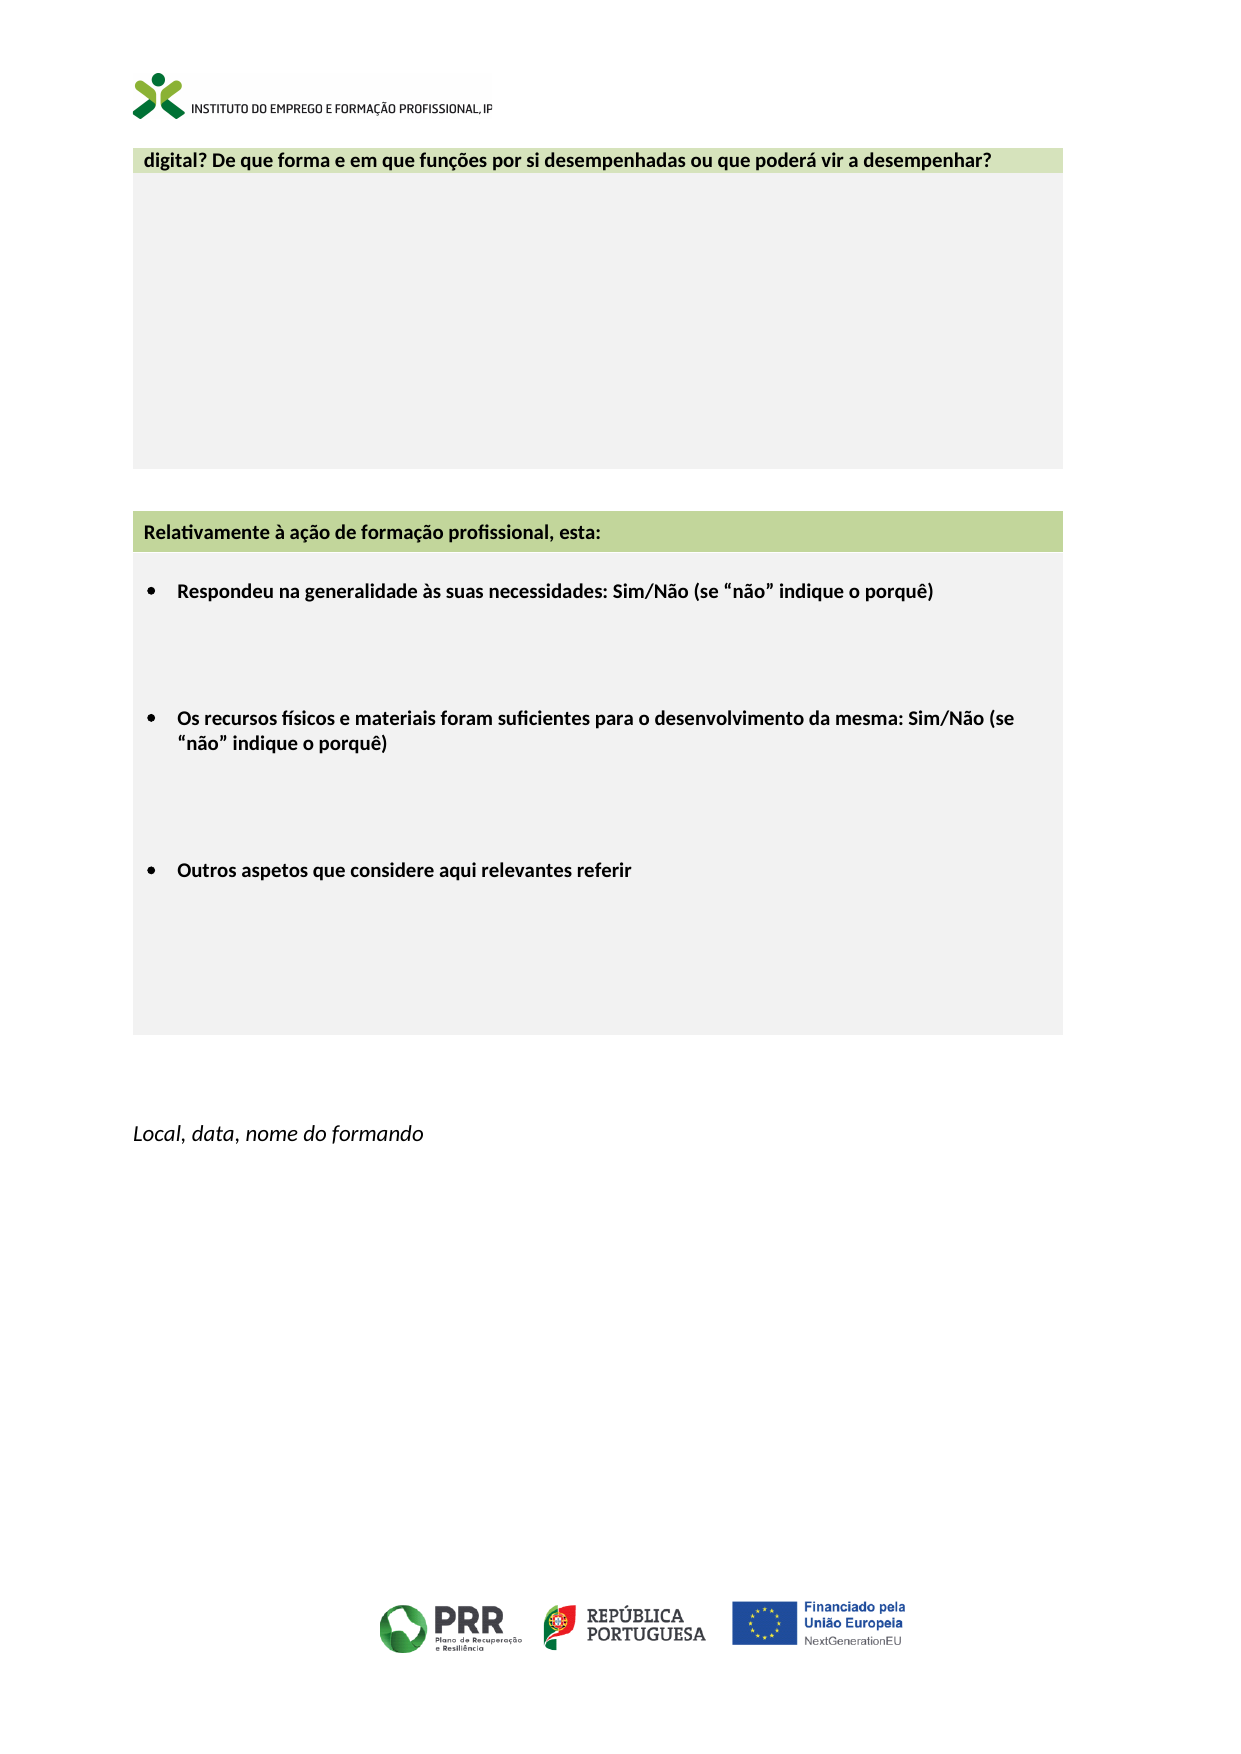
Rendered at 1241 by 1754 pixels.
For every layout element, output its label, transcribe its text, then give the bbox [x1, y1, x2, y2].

table_cell digital? De que forma e em que funções por si desempenhadas ou que poderá vir a desempenhar? [133, 148, 1063, 173]
picture [132, 73, 493, 119]
table_cell [133, 173, 1063, 469]
table_cell Relativamente à ação de formação profissional, esta: [133, 511, 1063, 552]
table_cell Respondeu na generalidade às suas necessidades: Sim/Não (se “não” indique o porquê) Os recursos físicos e materiais foram suficientes para o desenvolvimento da mesma: Sim/Não (se “não” indique o porquê) Outros aspetos que considere aqui relevantes referir [133, 553, 1063, 1035]
table_cell [133, 469, 1063, 511]
text Local, data, nome do formando [133, 1119, 1152, 1147]
picture [380, 1600, 905, 1653]
